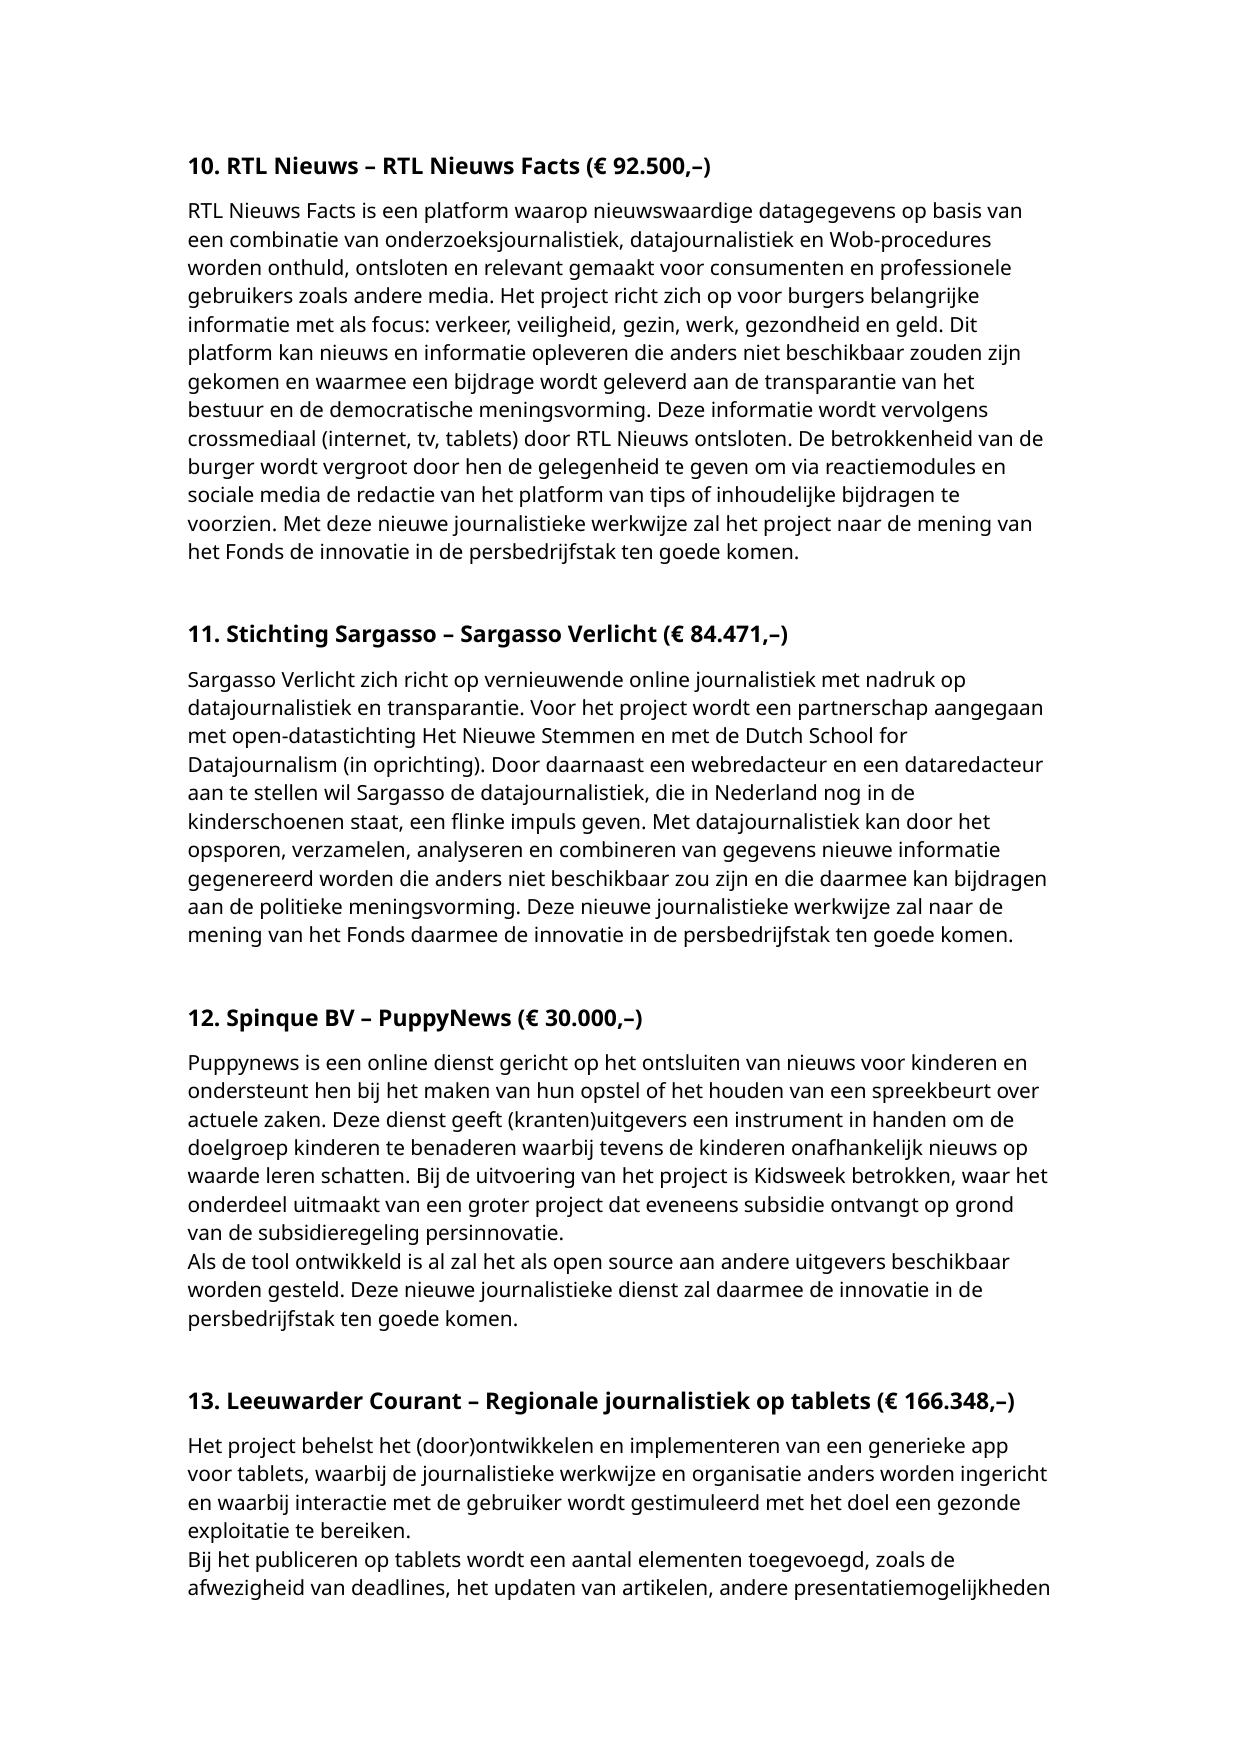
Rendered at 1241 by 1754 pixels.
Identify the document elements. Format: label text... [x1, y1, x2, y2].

text Bij het publiceren op tablets wordt een aantal elementen toegevoegd, zoals de afwezigheid van deadlines, het updaten van artikelen, andere presentatiemogelijkheden [187, 1545, 1053, 1602]
subtitle 13. Leeuwarder Courant – Regionale journalistiek op tablets (€ 166.348,–) [187, 1385, 1053, 1416]
text Het project behelst het (door)ontwikkelen en implementeren van een generieke app voor tablets, waarbij de journalistieke werkwijze en organisatie anders worden ingericht en waarbij interactie met de gebruiker wordt gestimuleerd met het doel een gezonde exploitatie te bereiken. [187, 1431, 1053, 1545]
subtitle 11. Stichting Sargasso – Sargasso Verlicht (€ 84.471,–) [187, 618, 1053, 650]
subtitle 12. Spinque BV – PuppyNews (€ 30.000,–) [187, 1002, 1053, 1033]
text Puppynews is een online dienst gericht op het ontsluiten van nieuws voor kinderen en ondersteunt hen bij het maken van hun opstel of het houden van een spreekbeurt over actuele zaken. Deze dienst geeft (kranten)uitgevers een instrument in handen om de doelgroep kinderen te benaderen waarbij tevens de kinderen onafhankelijk nieuws op waarde leren schatten. Bij de uitvoering van het project is Kidsweek betrokken, waar het onderdeel uitmaakt van een groter project dat eveneens subsidie ontvangt op grond van de subsidieregeling persinnovatie. [187, 1048, 1053, 1247]
text Sargasso Verlicht zich richt op vernieuwende online journalistiek met nadruk op datajournalistiek en transparantie. Voor het project wordt een partnerschap aangegaan met open-datastichting Het Nieuwe Stemmen en met de Dutch School for Datajournalism (in oprichting). Door daarnaast een webredacteur en een dataredacteur aan te stellen wil Sargasso de datajournalistiek, die in Nederland nog in de kinderschoenen staat, een flinke impuls geven. Met datajournalistiek kan door het opsporen, verzamelen, analyseren en combineren van gegevens nieuwe informatie gegenereerd worden die anders niet beschikbaar zou zijn en die daarmee kan bijdragen aan de politieke meningsvorming. Deze nieuwe journalistieke werkwijze zal naar de mening van het Fonds daarmee de innovatie in de persbedrijfstak ten goede komen. [187, 665, 1053, 949]
text Als de tool ontwikkeld is al zal het als open source aan andere uitgevers beschikbaar worden gesteld. Deze nieuwe journalistieke dienst zal daarmee de innovatie in de persbedrijfstak ten goede komen. [187, 1247, 1053, 1332]
subtitle 10. RTL Nieuws – RTL Nieuws Facts (€ 92.500,–) [187, 150, 1053, 181]
text RTL Nieuws Facts is een platform waarop nieuwswaardige datagegevens op basis van een combinatie van onderzoeksjournalistiek, datajournalistiek en Wob-procedures worden onthuld, ontsloten en relevant gemaakt voor consumenten en professionele gebruikers zoals andere media. Het project richt zich op voor burgers belangrijke informatie met als focus: verkeer, veiligheid, gezin, werk, gezondheid en geld. Dit platform kan nieuws en informatie opleveren die anders niet beschikbaar zouden zijn gekomen en waarmee een bijdrage wordt geleverd aan de transparantie van het bestuur en de democratische meningsvorming. Deze informatie wordt vervolgens crossmediaal (internet, tv, tablets) door RTL Nieuws ontsloten. De betrokkenheid van de burger wordt vergroot door hen de gelegenheid te geven om via reactiemodules en sociale media de redactie van het platform van tips of inhoudelijke bijdragen te voorzien. Met deze nieuwe journalistieke werkwijze zal het project naar de mening van het Fonds de innovatie in de persbedrijfstak ten goede komen. [187, 196, 1053, 566]
